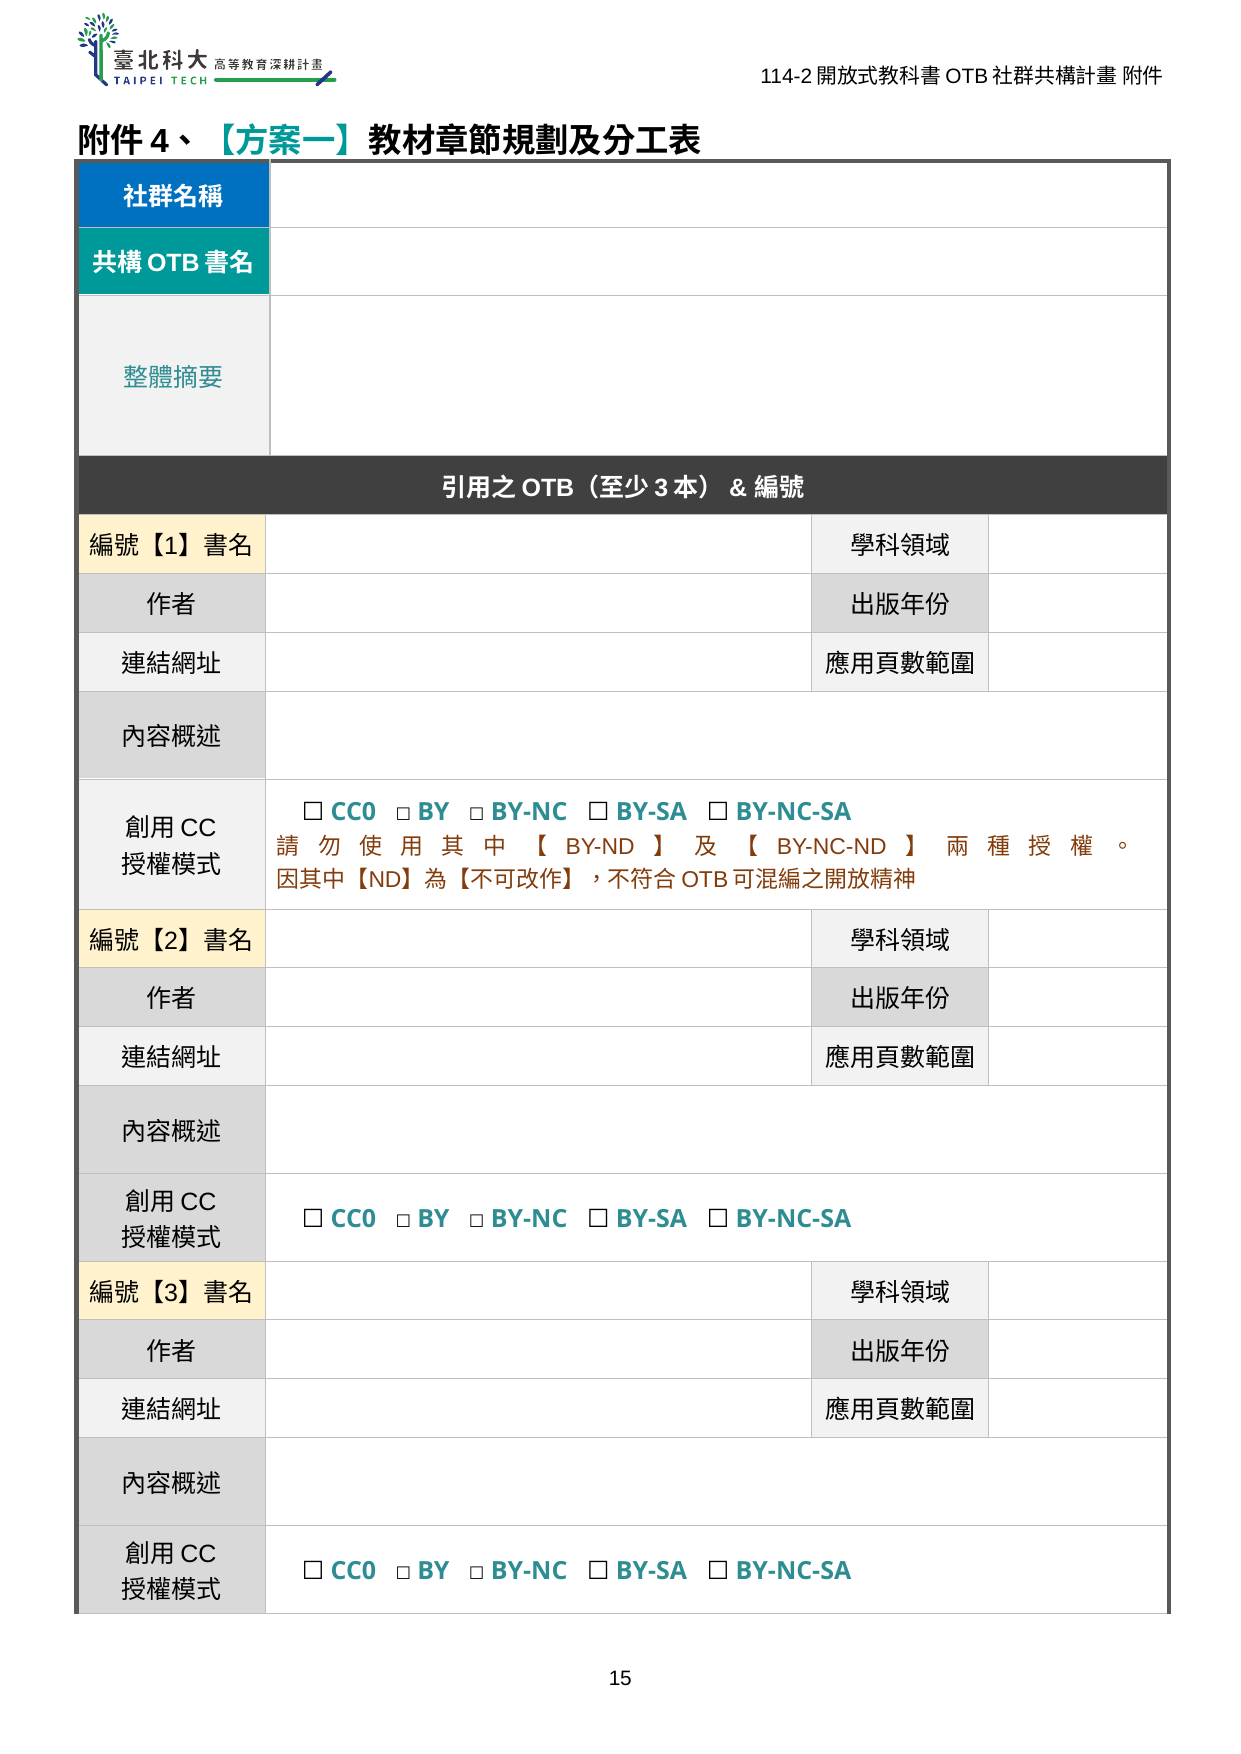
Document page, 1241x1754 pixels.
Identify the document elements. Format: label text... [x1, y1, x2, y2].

table_cell ☐ CC0 ☐ BY ☐ BY-NC ☐ BY-SA ☐ BY-NC-SA 請勿使用其中【BY-ND】及【BY-NC-ND】兩種授權。 因其中【ND】為【不可改作】，不符合OTB可混編之開放精神 [266, 780, 1167, 909]
table_cell [266, 574, 811, 632]
table_cell [266, 515, 811, 573]
table_cell 連結網址 [79, 1379, 265, 1437]
table_cell [266, 1320, 811, 1378]
table_cell 整體摘要 [79, 296, 269, 455]
table_cell [266, 1379, 811, 1437]
table_cell 應用頁數範圍 [812, 1027, 988, 1085]
table_cell [266, 910, 811, 967]
table_cell 編號【1】書名 [79, 515, 265, 573]
table_cell 引用之OTB（至少3本） & 編號 [79, 456, 1167, 514]
table_cell [989, 1262, 1167, 1319]
table_cell 內容概述 [79, 1438, 265, 1525]
table_cell [989, 1027, 1167, 1085]
table_cell [271, 296, 1167, 455]
table_cell 出版年份 [812, 1320, 988, 1378]
table_cell [989, 1379, 1167, 1437]
table_cell [266, 1438, 1167, 1525]
table_cell 作者 [79, 968, 265, 1026]
table_cell [266, 692, 1167, 778]
table_cell 創用CC 授權模式 [79, 1526, 265, 1613]
table_cell 出版年份 [812, 574, 988, 632]
table_cell 編號【3】書名 [79, 1262, 265, 1319]
table_cell [989, 574, 1167, 632]
table_cell 內容概述 [79, 692, 265, 778]
table_cell [266, 1262, 811, 1319]
table_cell 學科領域 [812, 910, 988, 967]
table_cell 創用CC 授權模式 [79, 1174, 265, 1261]
table_cell 應用頁數範圍 [812, 1379, 988, 1437]
table_cell 應用頁數範圍 [812, 633, 988, 691]
table_cell 連結網址 [79, 633, 265, 691]
table_cell ☐ CC0 ☐ BY ☐ BY-NC ☐ BY-SA ☐ BY-NC-SA [266, 1526, 1167, 1613]
table_cell 內容概述 [79, 1086, 265, 1173]
table_header 社群名稱 [79, 163, 269, 227]
table_cell [271, 228, 1167, 294]
table_cell 作者 [79, 1320, 265, 1378]
table_cell 學科領域 [812, 515, 988, 573]
table_cell 連結網址 [79, 1027, 265, 1085]
table_cell 學科領域 [812, 1262, 988, 1319]
table_cell 創用CC 授權模式 [79, 780, 265, 909]
table_header [271, 163, 1167, 227]
table_cell [989, 968, 1167, 1026]
table_cell 共構OTB書名 [79, 228, 269, 294]
table_cell 編號【2】書名 [79, 910, 265, 967]
table_cell 作者 [79, 574, 265, 632]
table_cell [989, 633, 1167, 691]
table_cell 出版年份 [812, 968, 988, 1026]
table_cell [989, 1320, 1167, 1378]
table_cell ☐ CC0 ☐ BY ☐ BY-NC ☐ BY-SA ☐ BY-NC-SA [266, 1174, 1167, 1261]
table_cell [266, 1086, 1167, 1173]
text 附件4、【方案一】教材章節規劃及分工表 [77, 96, 1163, 158]
table_cell [266, 968, 811, 1026]
table_cell [989, 910, 1167, 967]
table_cell [266, 1027, 811, 1085]
table_cell [989, 515, 1167, 573]
table_cell [266, 633, 811, 691]
